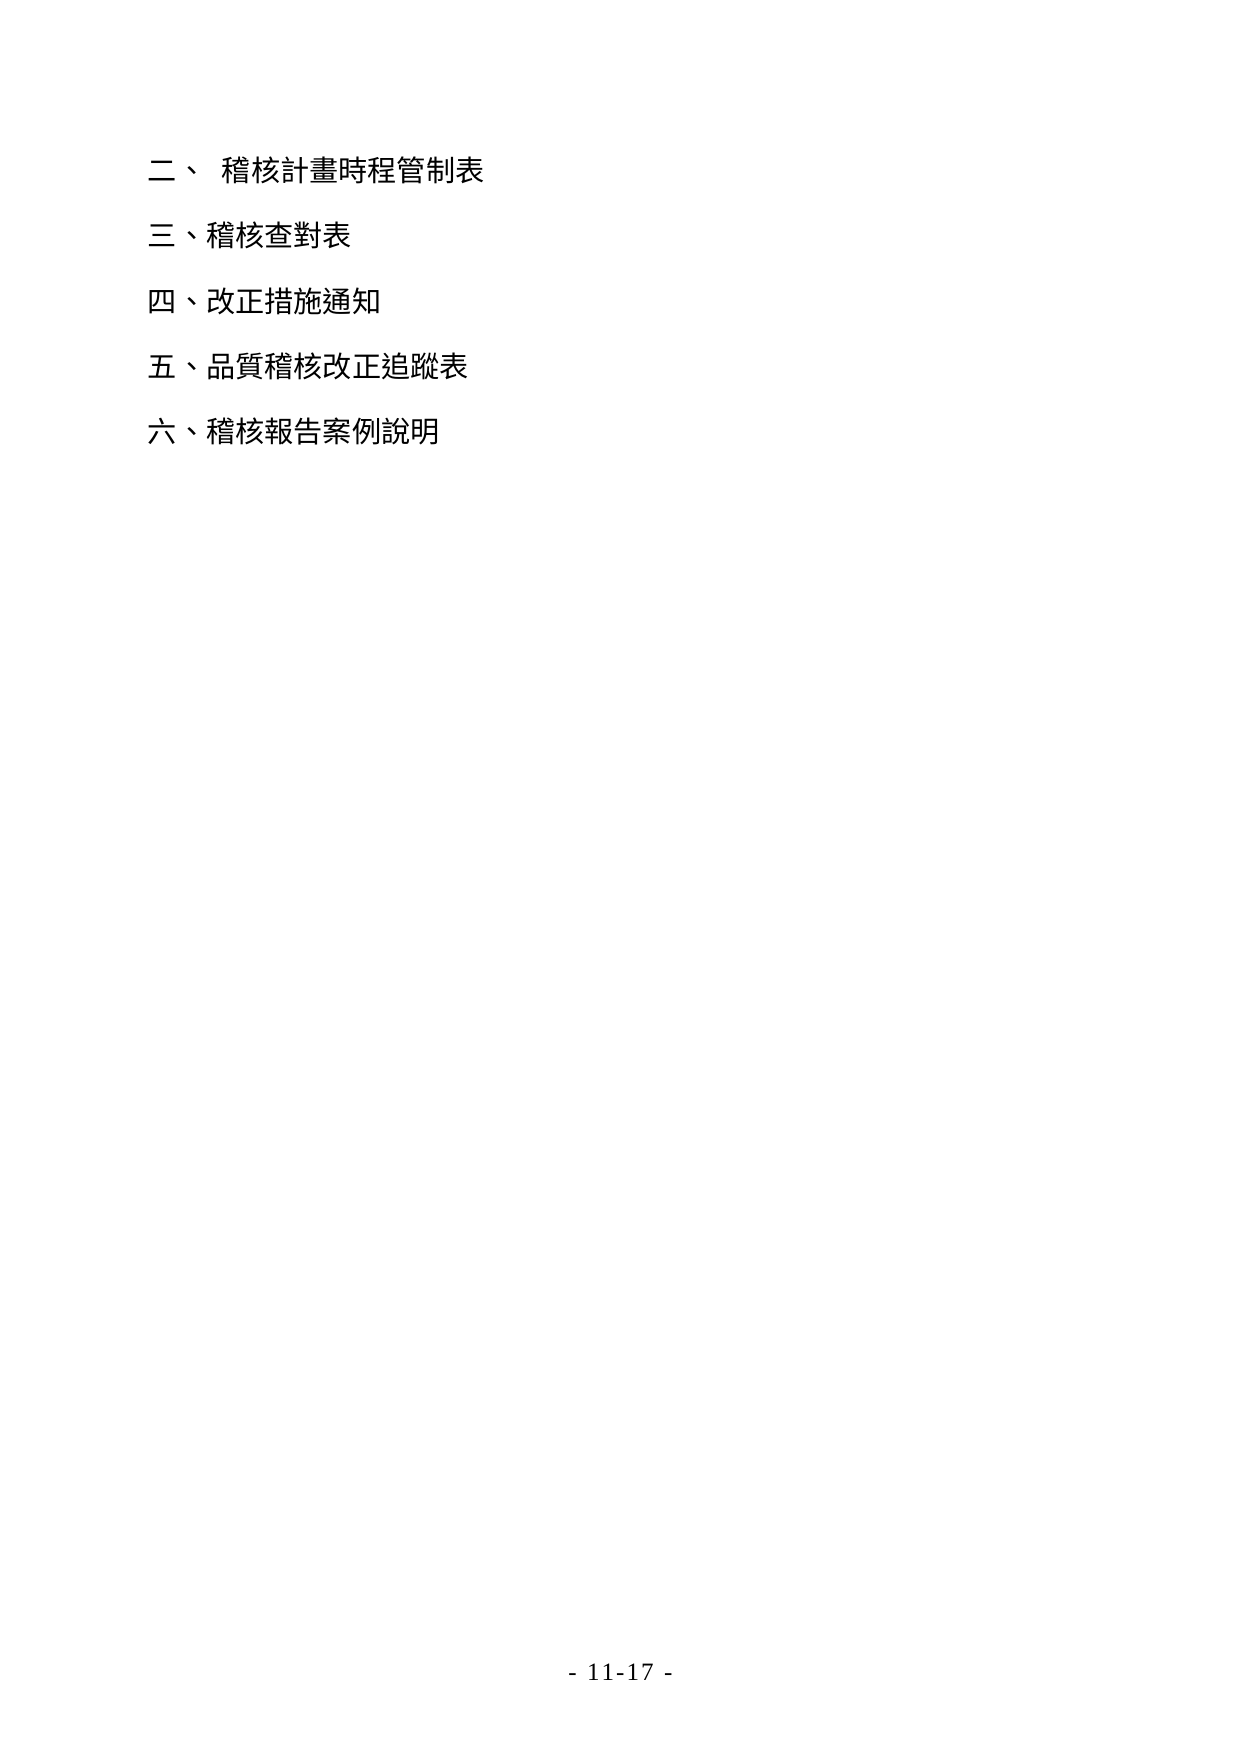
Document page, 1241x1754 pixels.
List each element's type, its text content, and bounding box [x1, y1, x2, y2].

text 三、稽核查對表 [148, 213, 1092, 255]
text 二、 稽核計畫時程管制表 [148, 148, 1092, 190]
text 五、品質稽核改正追蹤表 [148, 344, 1092, 386]
text 六、稽核報告案例說明 [148, 409, 1092, 451]
text 四、改正措施通知 [148, 278, 1092, 321]
